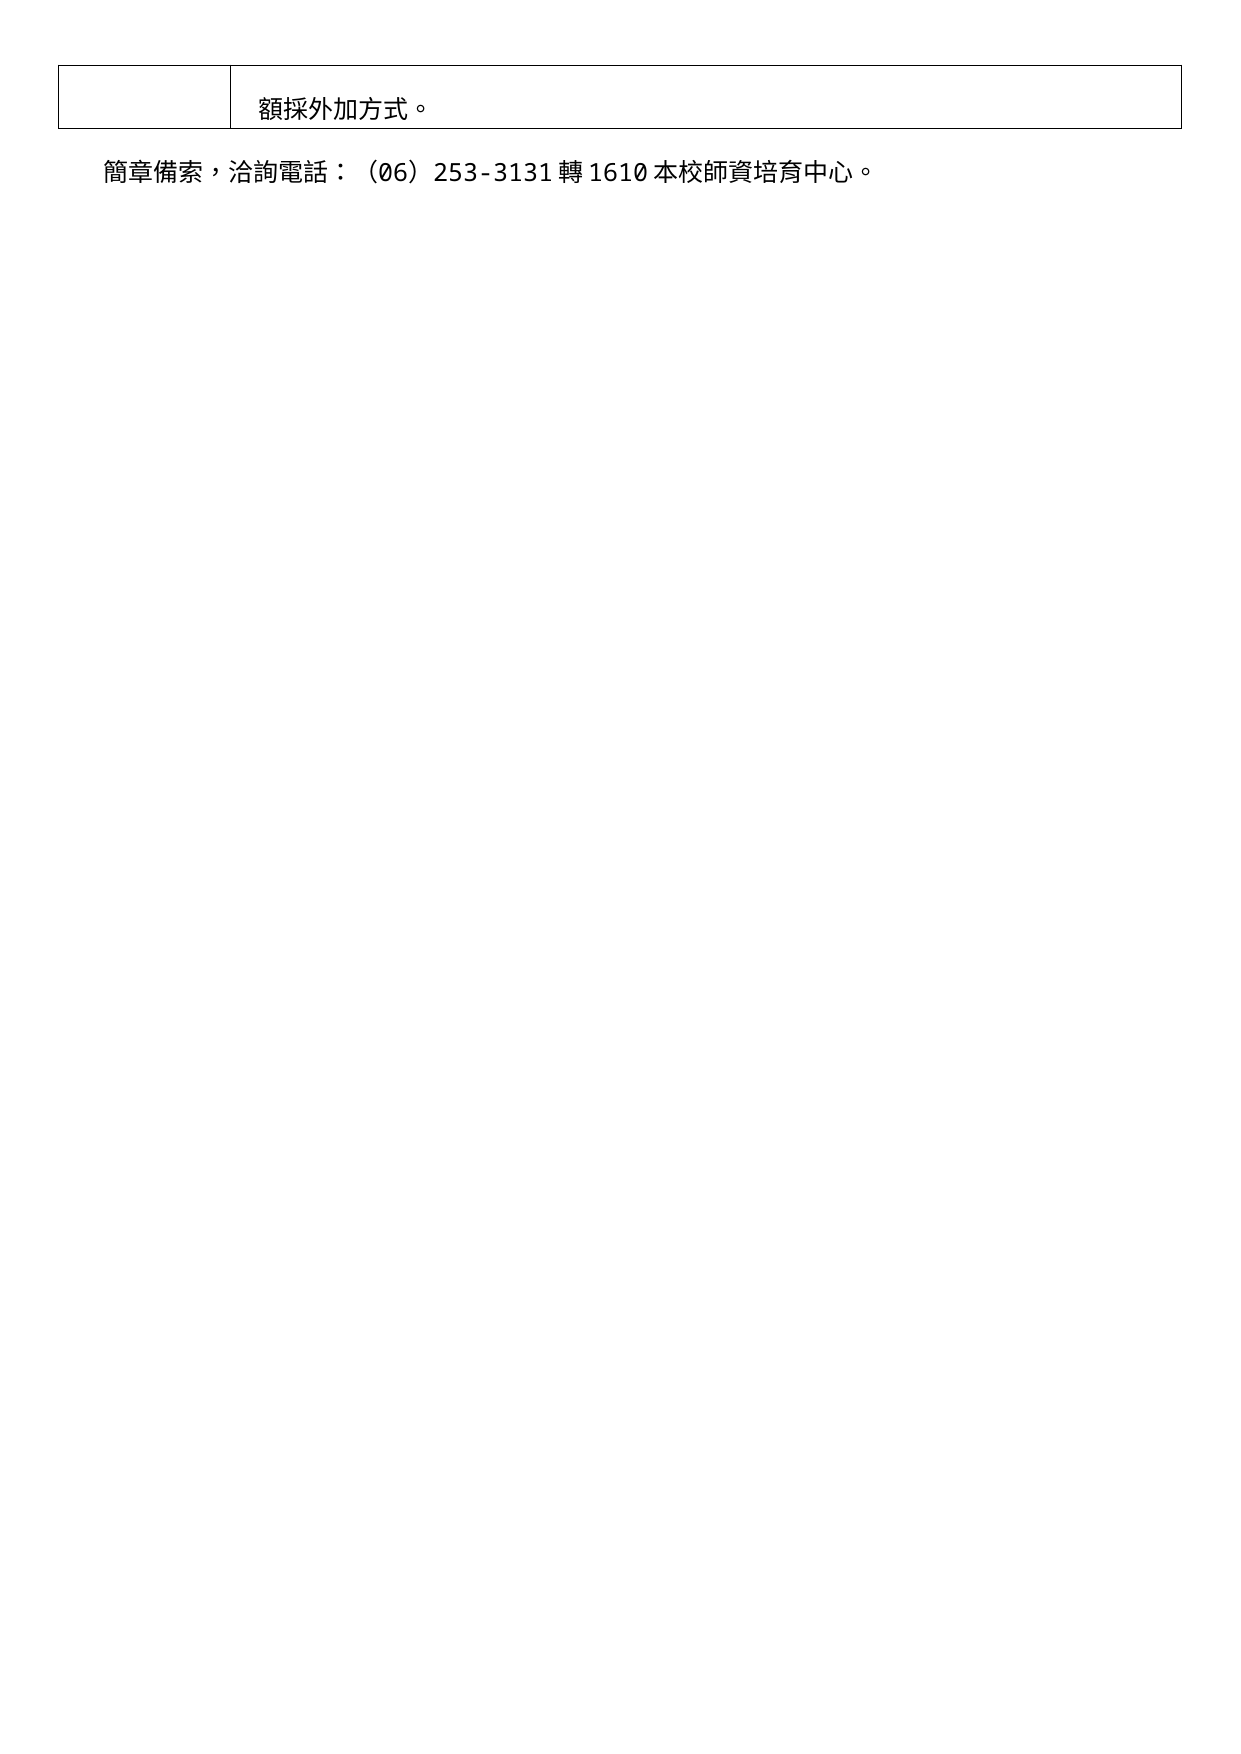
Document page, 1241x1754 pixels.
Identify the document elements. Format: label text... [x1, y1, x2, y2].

text 簡章備索，洽詢電話：（06）253-3131轉1610本校師資培育中心。 [3, 129, 1181, 192]
table_cell [59, 66, 230, 128]
table_cell 額採外加方式。 [231, 66, 1181, 128]
